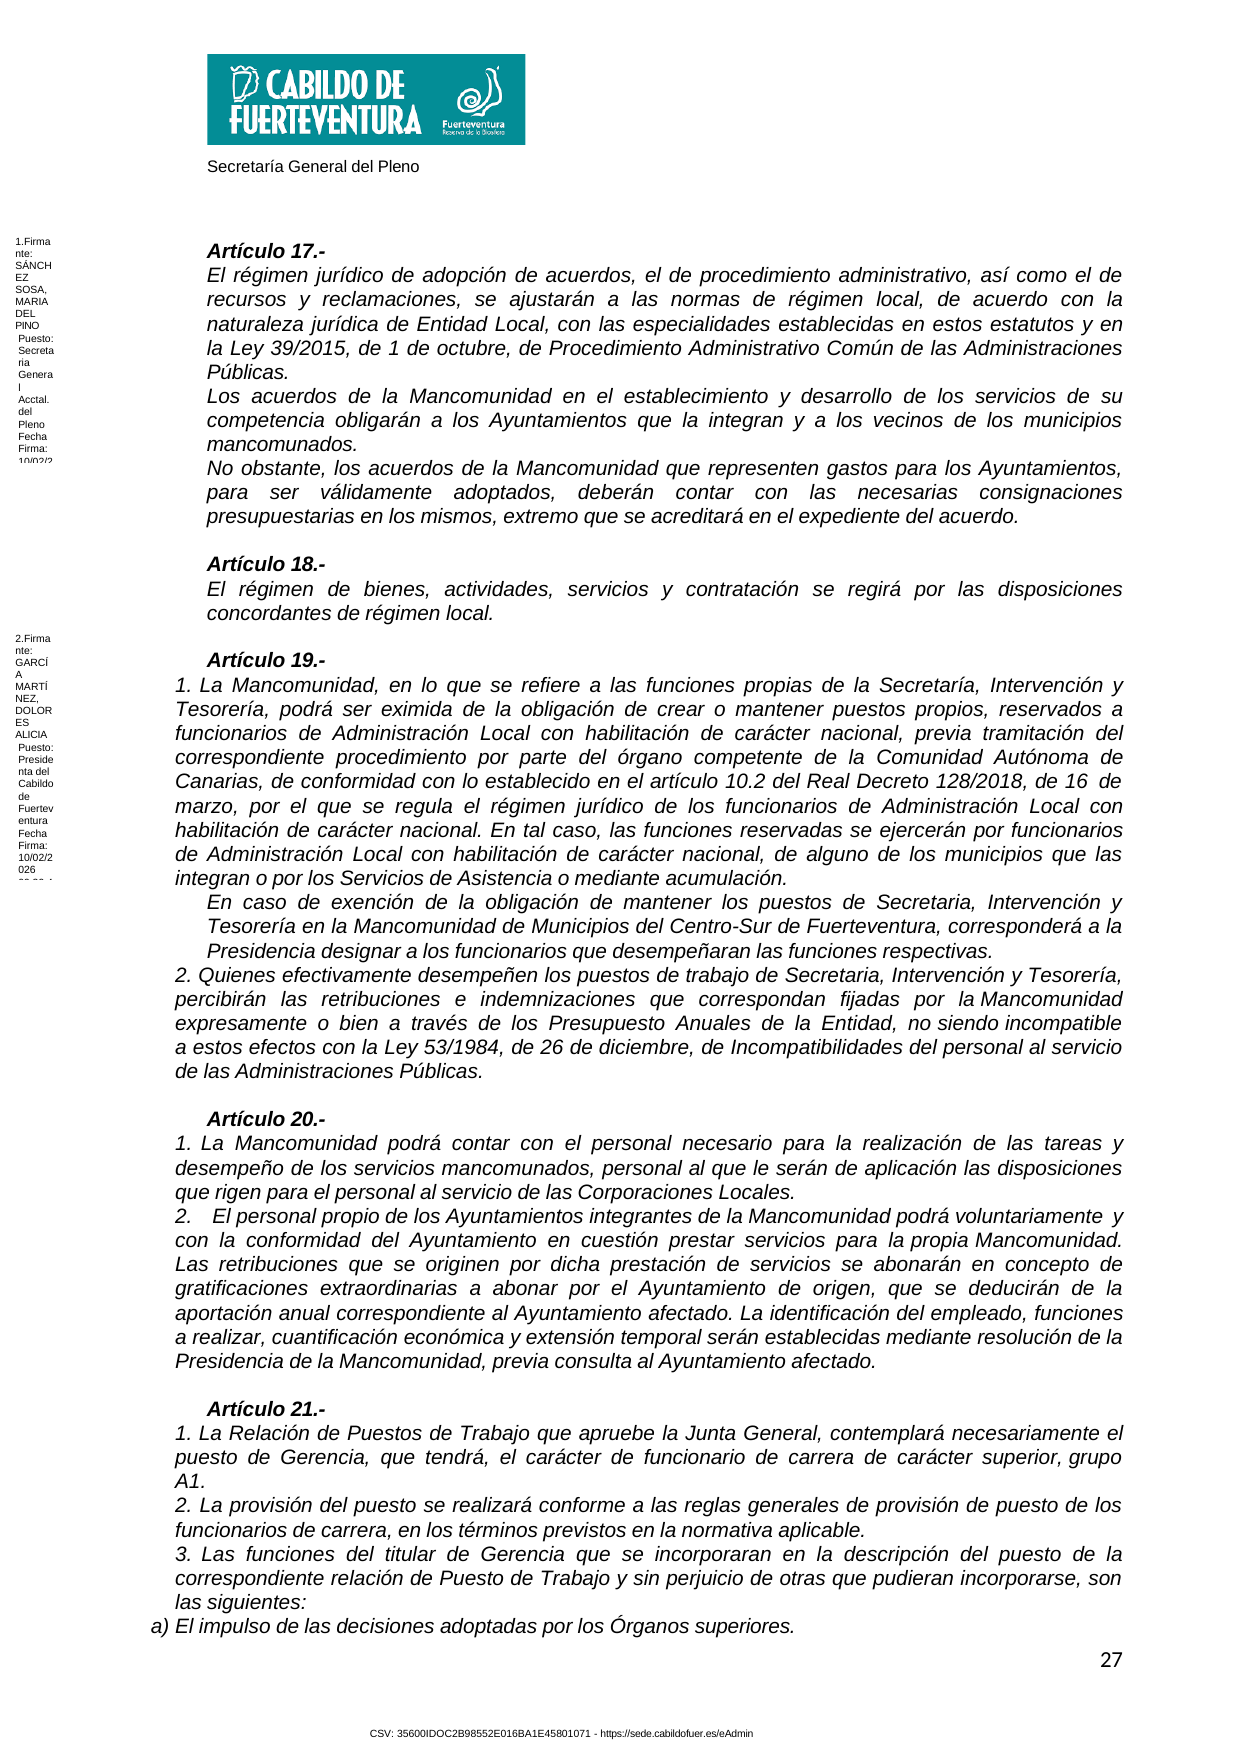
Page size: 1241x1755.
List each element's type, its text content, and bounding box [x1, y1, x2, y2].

subtitle Artículo 20.- [207, 1107, 1138, 1131]
subtitle Artículo 19.- [207, 649, 1138, 673]
list Las funciones del titular de Gerencia que se incorporaran en la descripción del puesto de la correspondiente relación de Puesto de Trabajo y sin perjuicio de otras que pudieran incorporarse, son las siguientes: [175, 1542, 1123, 1614]
subtitle Artículo 21.- [207, 1397, 1138, 1421]
subtitle Artículo 17.- [207, 239, 1138, 263]
list La Mancomunidad, en lo que se refiere a las funciones propias de la Secretaría, Intervención y Tesorería, podrá ser eximida de la obligación de crear o mantener puestos propios, reservados a funcionarios de Administración Local con habilitación de carácter nacional, previa tramitación del correspondiente procedimiento por parte del órgano competente de la Comunidad Autónoma de Canarias, de conformidad con lo establecido en el artículo 10.2 del Real Decreto 128/2018, de 16 de marzo, por el que se regula el régimen jurídico de los funcionarios de Administración Local con habilitación de carácter nacional. En tal caso, las funciones reservadas se ejercerán por funcionarios de Administración Local con habilitación de carácter nacional, de alguno de los municipios que las integran o por los Servicios de Asistencia o mediante acumulación. [175, 673, 1123, 890]
text Puesto: Secretaria General Acctal. del Pleno Fecha Firma: 10/02/2026 08:45:22 [18, 332, 54, 463]
text El régimen de bienes, actividades, servicios y contratación se regirá por las disposiciones concordantes de régimen local. [207, 576, 1123, 625]
text El régimen jurídico de adopción de acuerdos, el de procedimiento administrativo, así como el de recursos y reclamaciones, se ajustarán a las normas de régimen local, de acuerdo con la naturaleza jurídica de Entidad Local, con las especialidades establecidas en estos estatutos y en la Ley 39/2015, de 1 de octubre, de Procedimiento Administrativo Común de las Administraciones Públicas. [207, 263, 1123, 384]
text No obstante, los acuerdos de la Mancomunidad que representen gastos para los Ayuntamientos, para ser válidamente adoptados, deberán contar con las necesarias consignaciones presupuestarias en los mismos, extremo que se acreditará en el expediente del acuerdo. [207, 456, 1123, 528]
list Quienes efectivamente desempeñen los puestos de trabajo de Secretaria, Intervención y Tesorería, percibirán las retribuciones e indemnizaciones que correspondan fijadas por la Mancomunidad expresamente o bien a través de los Presupuesto Anuales de la Entidad, no siendo incompatible a estos efectos con la Ley 53/1984, de 26 de diciembre, de Incompatibilidades del personal al servicio de las Administraciones Públicas. [175, 963, 1123, 1083]
text Puesto: Presidenta del Cabildo de Fuerteventura Fecha Firma: 10/02/2026 09:39:40 [18, 741, 54, 879]
list La provisión del puesto se realizará conforme a las reglas generales de provisión de puesto de los funcionarios de carrera, en los términos previstos en la normativa aplicable. [175, 1493, 1123, 1542]
text 2.Firmante: GARCÍA MARTÍNEZ, DOLORES ALICIA [15, 633, 54, 741]
text Los acuerdos de la Mancomunidad en el establecimiento y desarrollo de los servicios de su competencia obligarán a los Ayuntamientos que la integran y a los vecinos de los municipios mancomunados. [207, 384, 1123, 456]
subtitle Artículo 18.- [207, 552, 1138, 576]
list El impulso de las decisiones adoptadas por los Órganos superiores. [151, 1614, 1138, 1638]
text 1.Firmante: SÁNCHEZ SOSA,MARIA DEL PINO [15, 236, 54, 332]
list La Relación de Puestos de Trabajo que apruebe la Junta General, contemplará necesariamente el puesto de Gerencia, que tendrá, el carácter de funcionario de carrera de carácter superior, grupo A1. [175, 1421, 1123, 1493]
list La Mancomunidad podrá contar con el personal necesario para la realización de las tareas y desempeño de los servicios mancomunados, personal al que le serán de aplicación las disposiciones que rigen para el personal al servicio de las Corporaciones Locales. [175, 1131, 1123, 1204]
text En caso de exención de la obligación de mantener los puestos de Secretaria, Intervención y Tesorería en la Mancomunidad de Municipios del Centro-Sur de Fuerteventura, corresponderá a la Presidencia designar a los funcionarios que desempeñaran las funciones respectivas. [207, 890, 1123, 963]
subtitle 27 [175, 1645, 1123, 1673]
list El personal propio de los Ayuntamientos integrantes de la Mancomunidad podrá voluntariamente y con la conformidad del Ayuntamiento en cuestión prestar servicios para la propia Mancomunidad. Las retribuciones que se originen por dicha prestación de servicios se abonarán en concepto de gratificaciones extraordinarias a abonar por el Ayuntamiento de origen, que se deducirán de la aportación anual correspondiente al Ayuntamiento afectado. La identificación del empleado, funciones a realizar, cuantificación económica y extensión temporal serán establecidas mediante resolución de la Presidencia de la Mancomunidad, previa consulta al Ayuntamiento afectado. [175, 1204, 1123, 1373]
